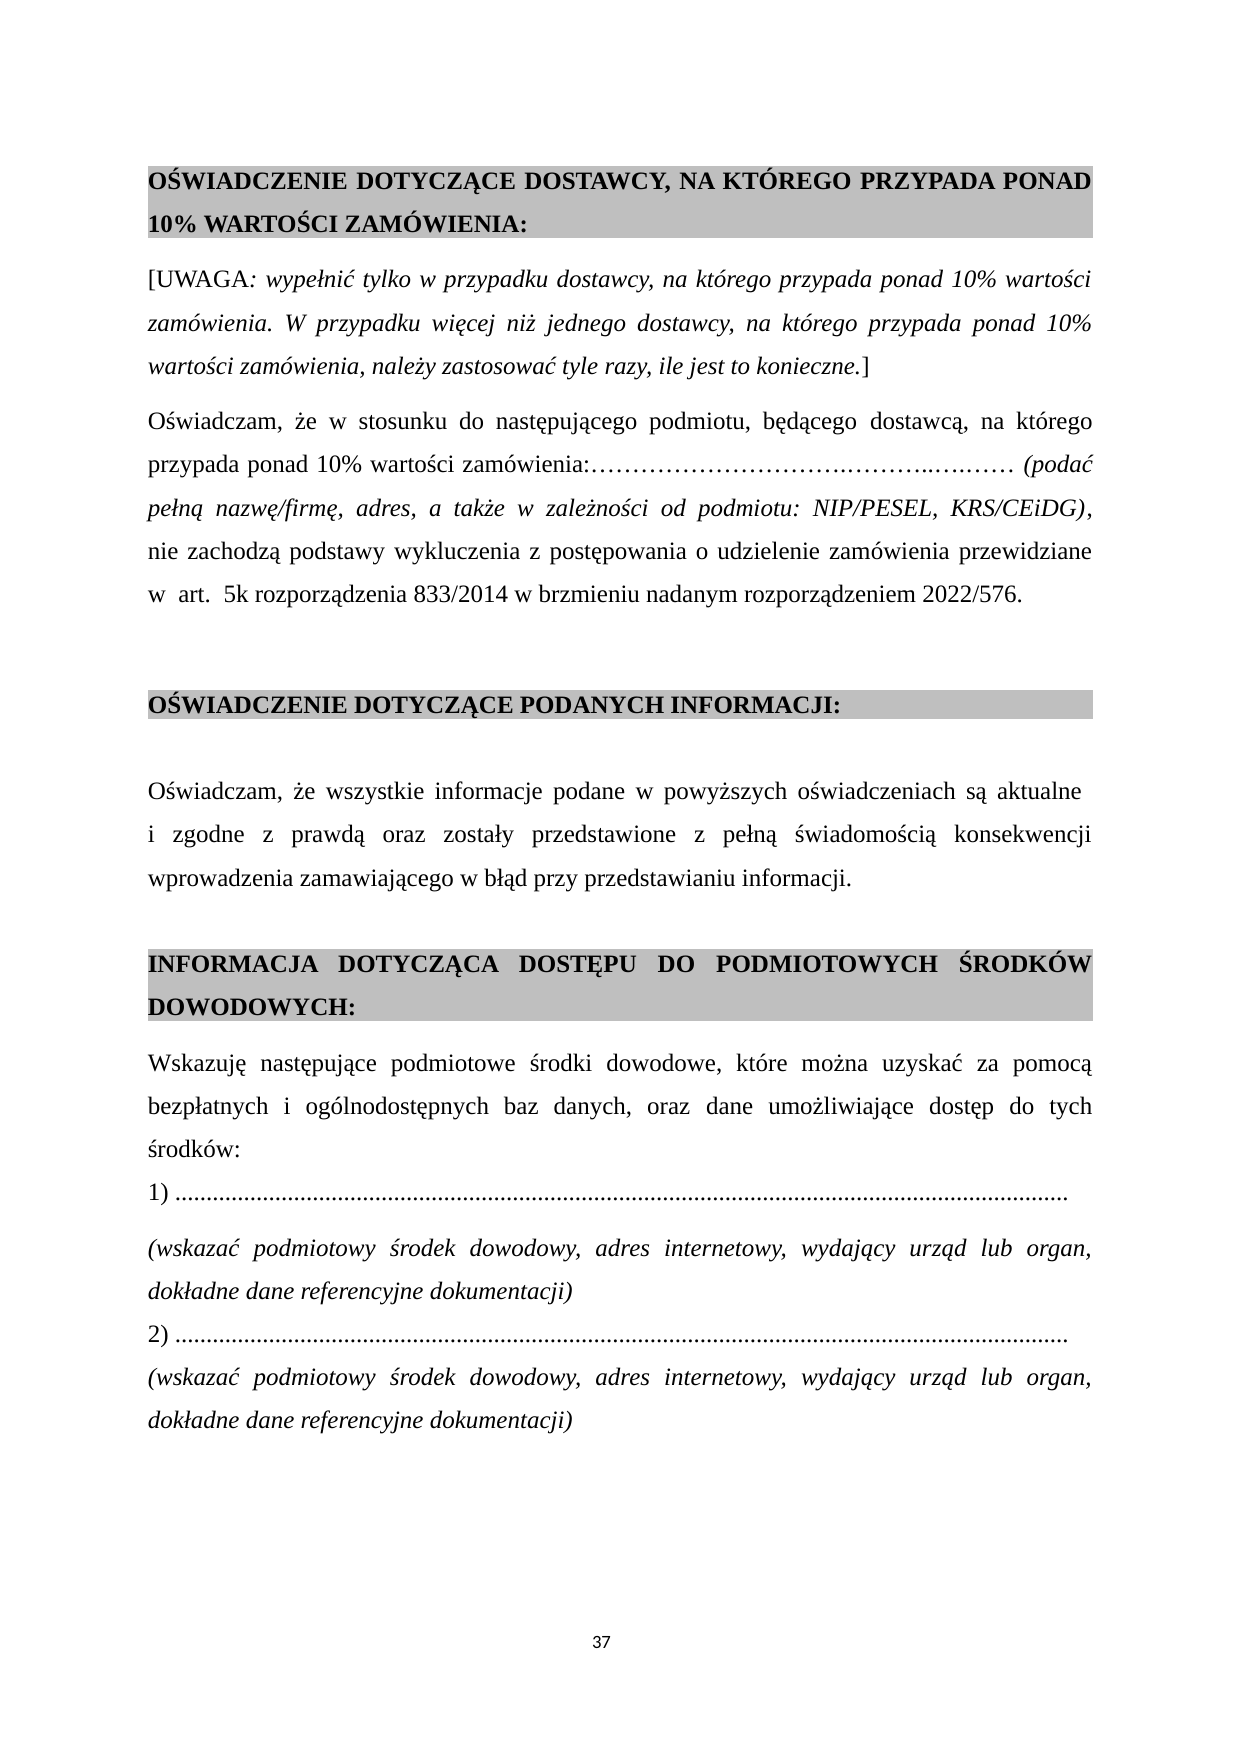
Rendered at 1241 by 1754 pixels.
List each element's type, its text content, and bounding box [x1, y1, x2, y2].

text Oświadczam, że wszystkie informacje podane w powyższych oświadczeniach są aktualne i zgodne z prawdą oraz zostały przedstawione z pełną świadomością konsekwencji wprowadzenia zamawiającego w błąd przy przedstawianiu informacji. [148, 776, 1093, 891]
text OŚWIADCZENIE DOTYCZĄCE DOSTAWCY, NA KTÓREGO PRZYPADA PONAD 10% WARTOŚCI ZAMÓWIENIA: [148, 166, 1093, 238]
text (wskazać podmiotowy środek dowodowy, adres internetowy, wydający urząd lub organ, dokładne dane referencyjne dokumentacji) [148, 1233, 1093, 1304]
text Wskazuję następujące podmiotowe środki dowodowe, które można uzyskać za pomocą bezpłatnych i ogólnodostępnych baz danych, oraz dane umożliwiające dostęp do tych środków: 1) ............................................................................................................................................... [148, 1048, 1093, 1206]
text 2) ............................................................................................................................................... [148, 1319, 1093, 1348]
text OŚWIADCZENIE DOTYCZĄCE PODANYCH INFORMACJI: [148, 690, 1093, 719]
text [UWAGA: wypełnić tylko w przypadku dostawcy, na którego przypada ponad 10% wartości zamówienia. W przypadku więcej niż jednego dostawcy, na którego przypada ponad 10% wartości zamówienia, należy zastosować tyle razy, ile jest to konieczne.] [148, 264, 1093, 379]
text Oświadczam, że w stosunku do następującego podmiotu, będącego dostawcą, na którego przypada ponad 10% wartości zamówienia:………………………….………..….…… (podać pełną nazwę/firmę, adres, a także w zależności od podmiotu: NIP/PESEL, KRS/CEiDG), nie zachodzą podstawy wykluczenia z postępowania o udzielenie zamówienia przewidziane w art. 5k rozporządzenia 833/2014 w brzmieniu nadanym rozporządzeniem 2022/576. [148, 406, 1093, 608]
text INFORMACJA DOTYCZĄCA DOSTĘPU DO PODMIOTOWYCH ŚRODKÓW DOWODOWYCH: [148, 949, 1093, 1021]
text (wskazać podmiotowy środek dowodowy, adres internetowy, wydający urząd lub organ, dokładne dane referencyjne dokumentacji) [148, 1362, 1093, 1434]
